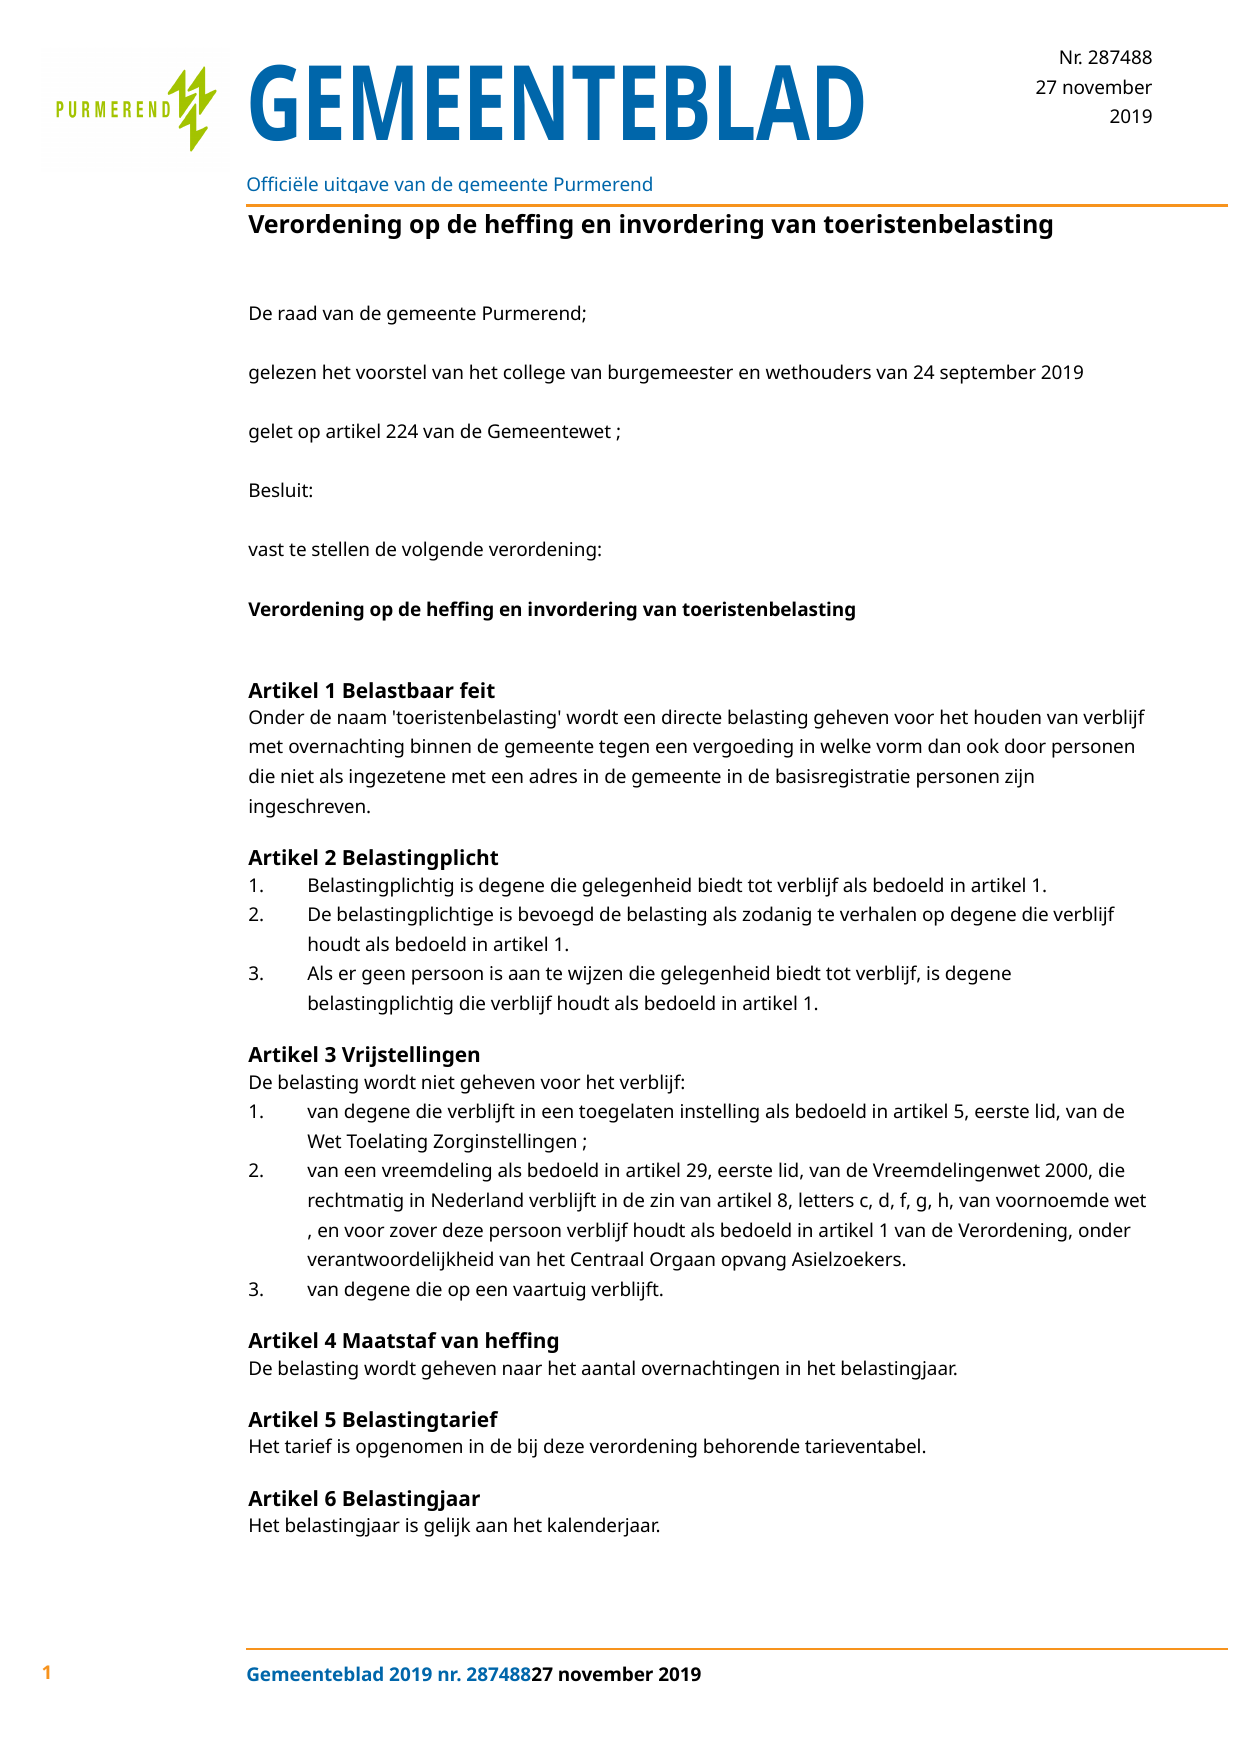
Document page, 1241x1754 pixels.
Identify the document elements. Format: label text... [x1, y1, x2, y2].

text gelet op artikel 224 van de Gemeentewet ; [248, 418, 1152, 444]
list van degene die verblijft in een toegelaten instelling als bedoeld in artikel 5, eerste lid, van de Wet Toelating Zorginstellingen ; [248, 1098, 1152, 1154]
text Besluit: [248, 477, 1152, 503]
text De raad van de gemeente Purmerend; [248, 300, 1152, 326]
text Onder de naam 'toeristenbelasting' wordt een directe belasting geheven voor het houden van verblijf met overnachting binnen de gemeente tegen een vergoeding in welke vorm dan ook door personen die niet als ingezetene met een adres in de gemeente in de basisregistratie personen zijn ingeschreven. [248, 704, 1152, 819]
text Artikel 3 Vrijstellingen [248, 1041, 1152, 1069]
text gelezen het voorstel van het college van burgemeester en wethouders van 24 september 2019 [248, 359, 1152, 385]
text De belasting wordt geheven naar het aantal overnachtingen in het belastingjaar. [248, 1355, 1152, 1381]
text Artikel 5 Belastingtarief [248, 1405, 1152, 1434]
text Verordening op de heffing en invordering van toeristenbelasting [248, 596, 1152, 621]
list Als er geen persoon is aan te wijzen die gelegenheid biedt tot verblijf, is degene belastingplichtig die verblijf houdt als bedoeld in artikel 1. [248, 961, 1152, 1016]
list De belastingplichtige is bevoegd de belasting als zodanig te verhalen op degene die verblijf houdt als bedoeld in artikel 1. [248, 901, 1152, 957]
text Het tarief is opgenomen in de bij deze verordening behorende tarieventabel. [248, 1434, 1152, 1459]
text Het belastingjaar is gelijk aan het kalenderjaar. [248, 1513, 1152, 1538]
text Artikel 6 Belastingjaar [248, 1484, 1152, 1513]
list van degene die op een vaartuig verblijft. [248, 1276, 1152, 1302]
list van een vreemdeling als bedoeld in artikel 29, eerste lid, van de Vreemdelingenwet 2000, die rechtmatig in Nederland verblijft in de zin van artikel 8, letters c, d, f, g, h, van voornoemde wet , en voor zover deze persoon verblijf houdt als bedoeld in artikel 1 van de Verordening, onder verantwoordelijkheid van het Centraal Orgaan opvang Asielzoekers. [248, 1158, 1152, 1272]
text Artikel 1 Belastbaar feit [248, 676, 1152, 704]
text De belasting wordt niet geheven voor het verblijf: [248, 1069, 1152, 1095]
text Artikel 2 Belastingplicht [248, 843, 1152, 872]
text vast te stellen de volgende verordening: [248, 537, 1152, 562]
text Verordening op de heffing en invordering van toeristenbelasting [248, 207, 1152, 241]
list Belastingplichtig is degene die gelegenheid biedt tot verblijf als bedoeld in artikel 1. [248, 872, 1152, 897]
picture [41, 47, 231, 172]
text Artikel 4 Maatstaf van heffing [248, 1326, 1152, 1355]
